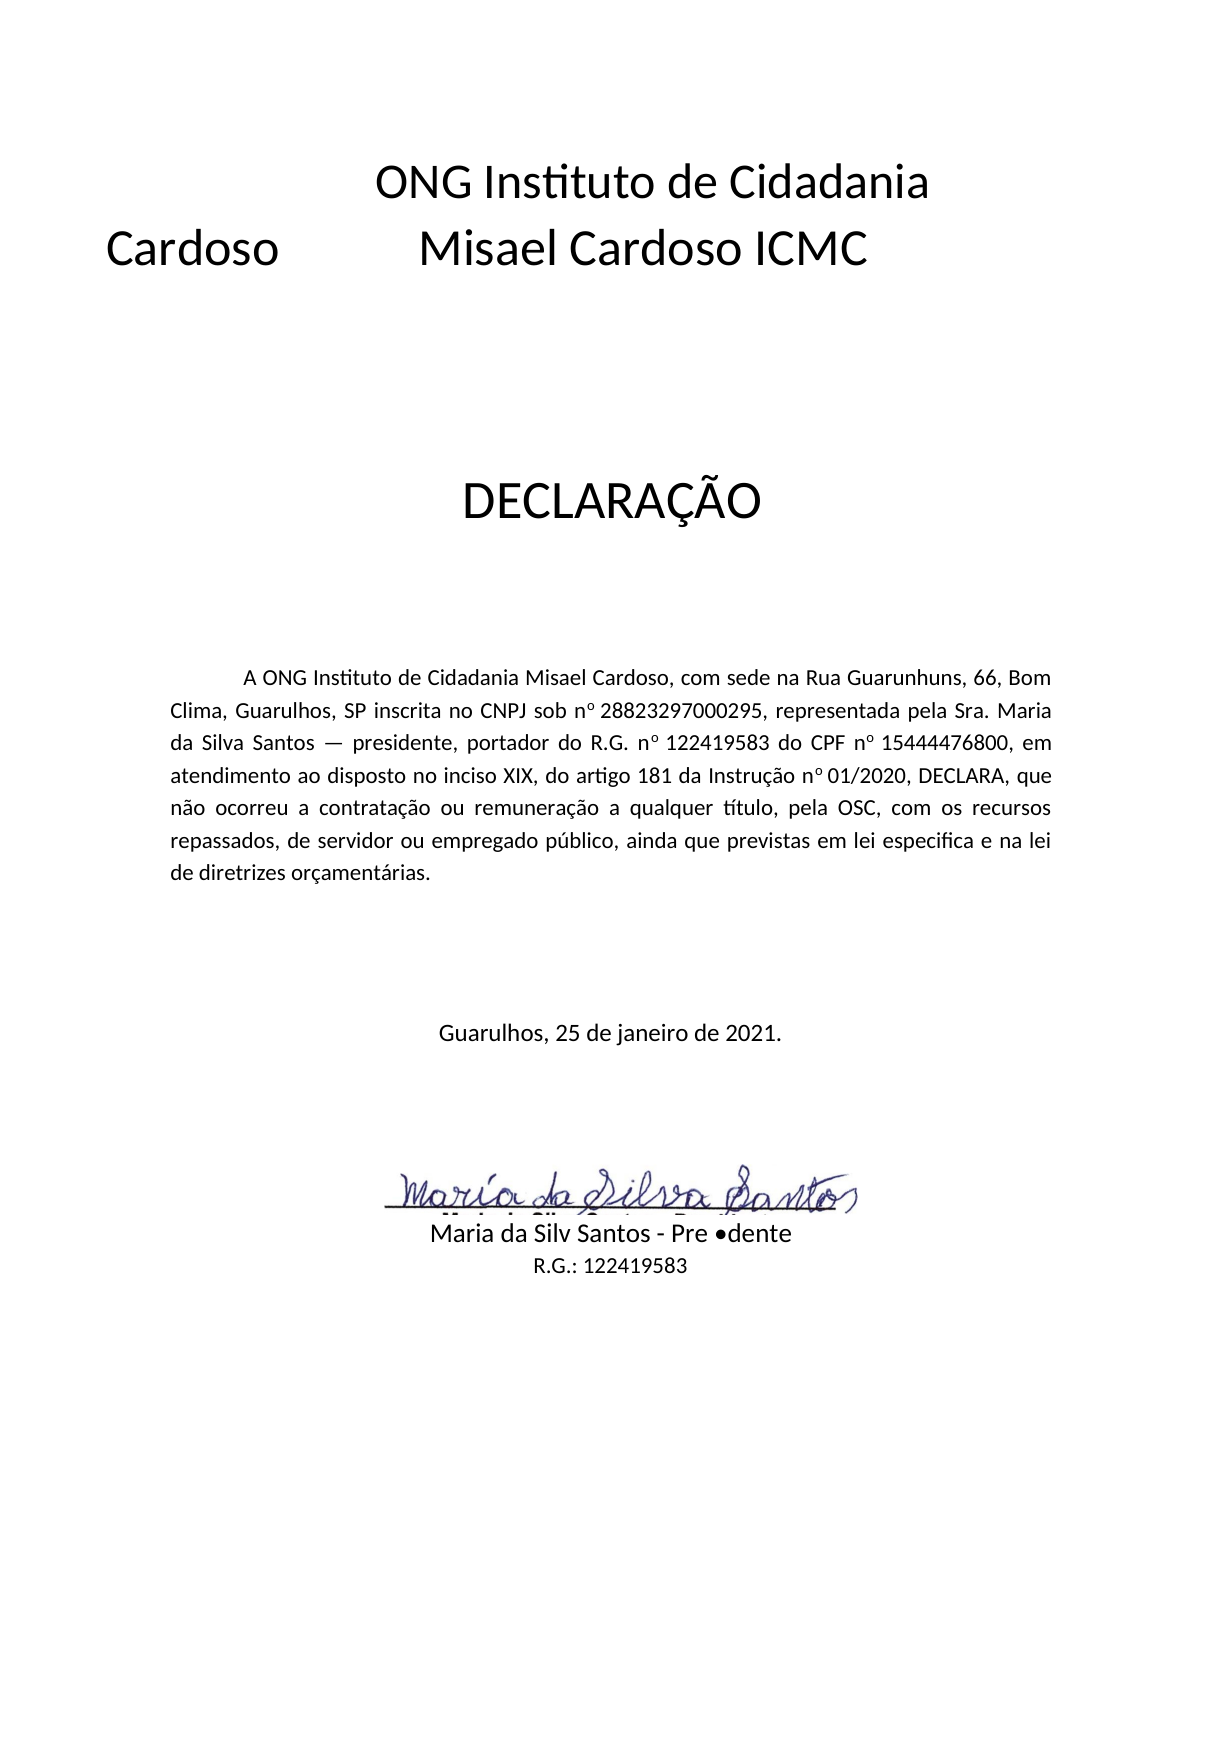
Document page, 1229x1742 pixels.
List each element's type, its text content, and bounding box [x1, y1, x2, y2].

subtitle DECLARAÇÃO [172, 466, 1052, 532]
text Guarulhos, 25 de janeiro de 2021. [168, 1017, 1052, 1048]
text Maria da Silv Santos - Pre •dente [169, 1216, 1052, 1249]
text ONG Instituto de Cidadania [376, 150, 1052, 211]
text A ONG Instituto de Cidadania Misael Cardoso, com sede na Rua Guarunhuns, 66, Bom Clima, Guarulhos, SP inscrita no CNPJ sob no 28823297000295, representada pela Sra. Maria da Silva Santos — presidente, portador do R.G. no 122419583 do CPF no 15444476800, em atendimento ao disposto no inciso XIX, do artigo 181 da Instrução no 01/2020, DECLARA, que não ocorreu a contratação ou remuneração a qualquer título, pela OSC, com os recursos repassados, de servidor ou empregado público, ainda que previstas em lei especifica e na lei de diretrizes orçamentárias. [170, 663, 1052, 887]
text R.G.: 122419583 [168, 1251, 1052, 1279]
text Cardoso Misael Cardoso ICMC [106, 215, 1052, 279]
